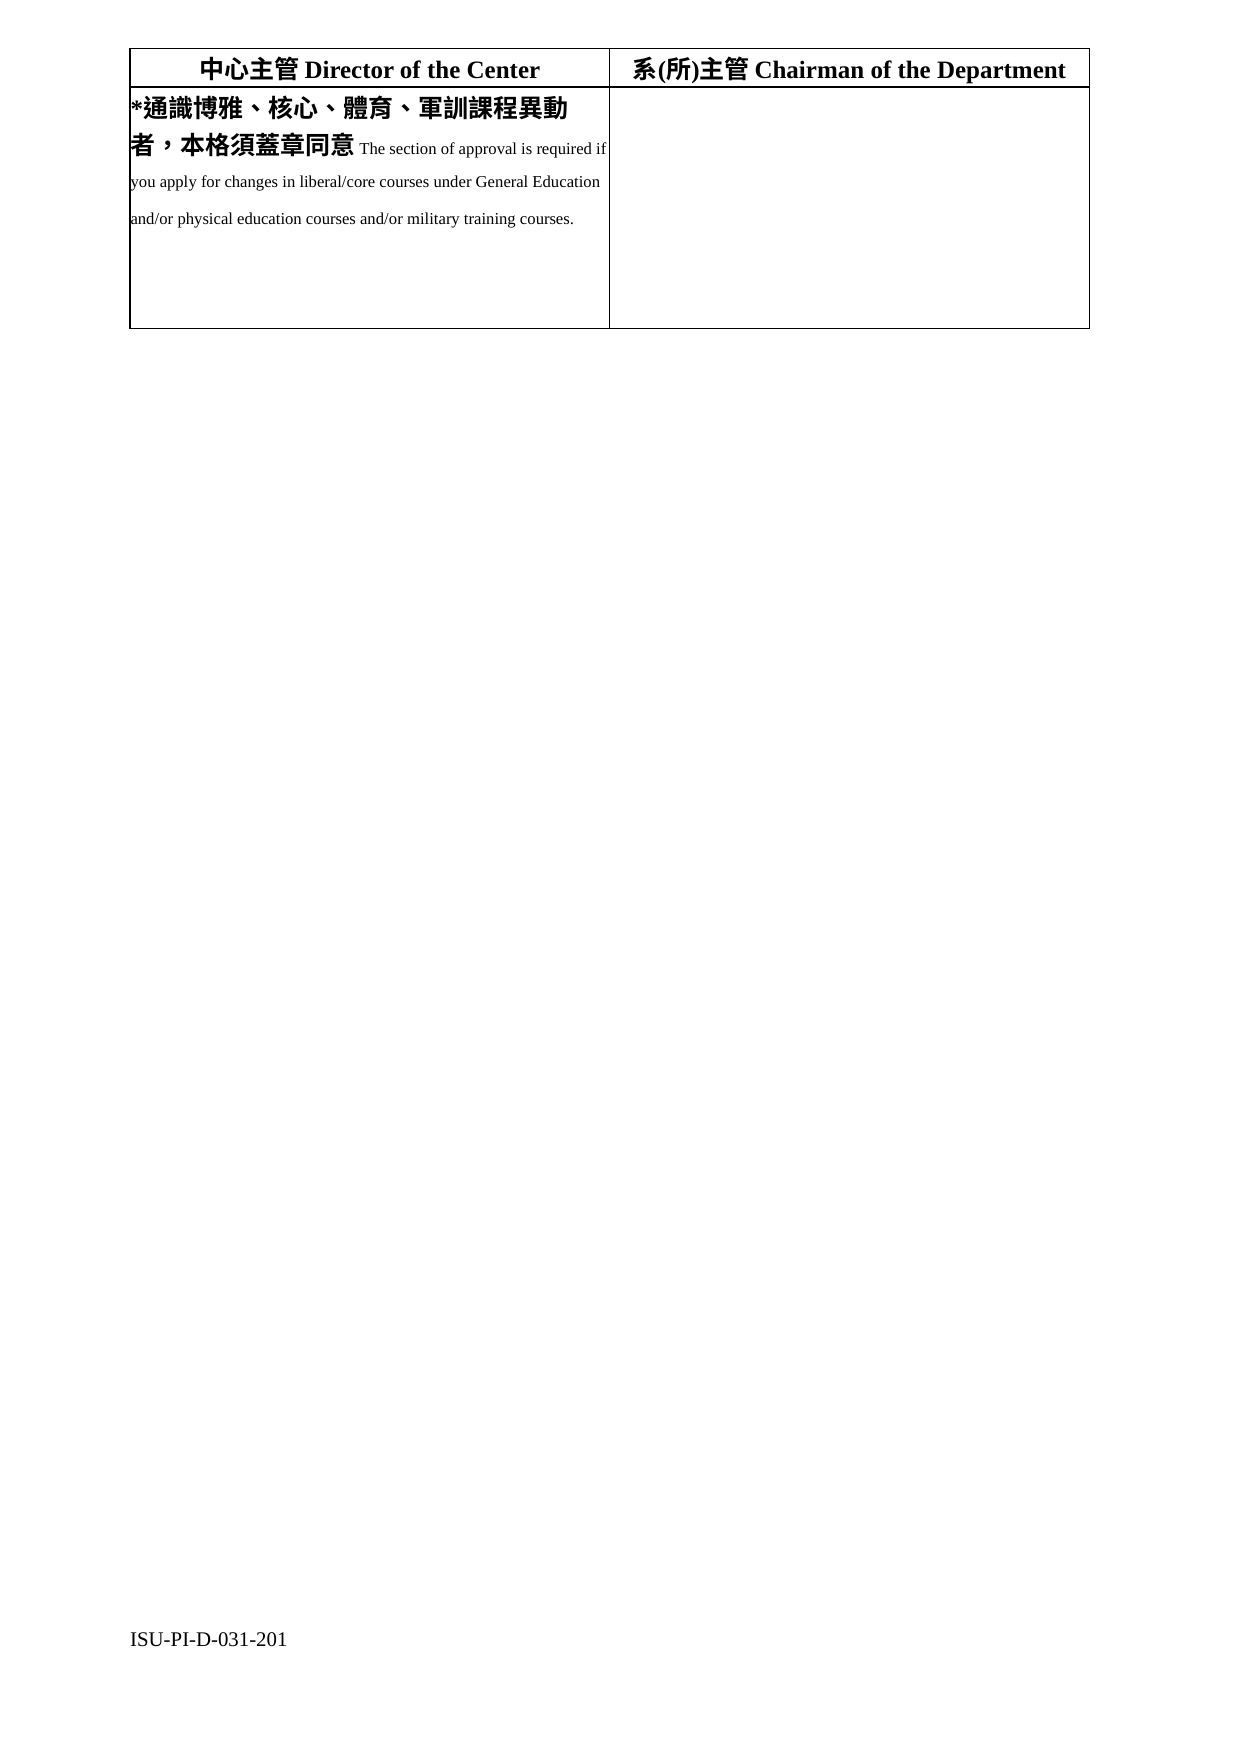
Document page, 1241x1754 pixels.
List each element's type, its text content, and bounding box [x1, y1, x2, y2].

table_cell *通識博雅、核心、體育、軍訓課程異動者，本格須蓋章同意 The section of approval is required if you apply for changes in liberal/core courses under General Education and/or physical education courses and/or military training courses. [131, 88, 609, 328]
table_cell 中心主管Director of the Center [131, 49, 609, 86]
table_cell [610, 88, 1089, 328]
table_cell 系(所)主管Chairman of the Department [610, 49, 1089, 86]
